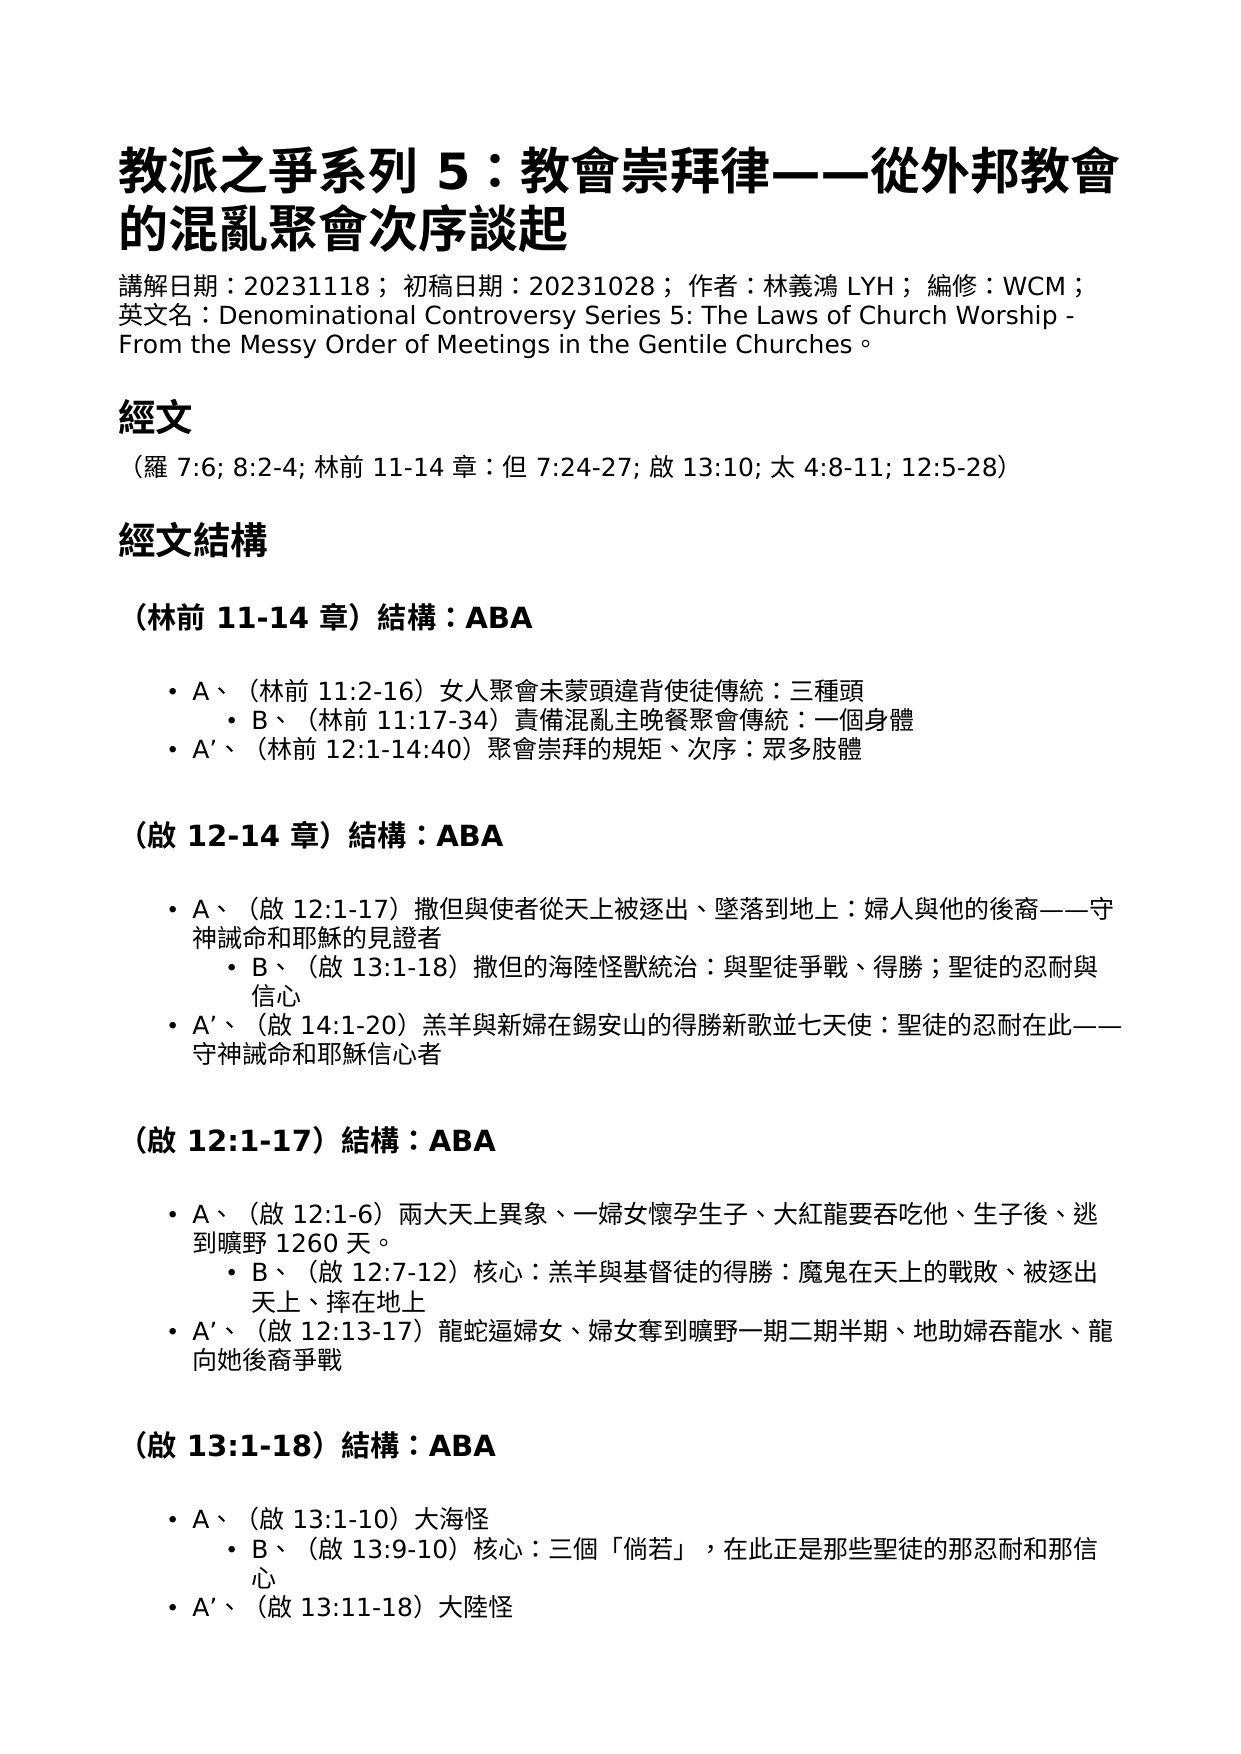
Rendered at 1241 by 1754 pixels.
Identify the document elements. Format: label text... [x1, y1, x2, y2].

subtitle （啟 12-14 章）結構：ABA [118, 819, 1122, 853]
list A’、（林前 12:1-14:40）聚會崇拜的規矩、次序：眾多肢體 [177, 735, 1122, 764]
list A’、（啟 13:11-18）大陸怪 [177, 1593, 1122, 1622]
subtitle 經文 [118, 397, 1122, 441]
list B、（林前 11:17-34）責備混亂主晚餐聚會傳統：一個身體 [236, 706, 1122, 735]
subtitle （啟 13:1-18）結構：ABA [118, 1430, 1122, 1464]
text （羅 7:6; 8:2-4; 林前 11-14 章：但 7:24-27; 啟 13:10; 太 4:8-11; 12:5-28） [118, 453, 1122, 482]
list A’、（啟 12:13-17）龍蛇逼婦女、婦女奪到曠野一期二期半期、地助婦吞龍水、龍向她後裔爭戰 [177, 1317, 1122, 1375]
list B、（啟 13:1-18）撒但的海陸怪獸統治：與聖徒爭戰、得勝；聖徒的忍耐與信心 [236, 953, 1122, 1012]
text 講解日期：20231118； 初稿日期：20231028； 作者：林義鴻 LYH； 編修：WCM； 英文名：Denominational Controversy Series 5: The Laws of Church Worship - From the Messy Order of Meetings in the Gentile Churches。 [118, 272, 1122, 359]
list B、（啟 12:7-12）核心：羔羊與基督徒的得勝：魔鬼在天上的戰敗、被逐出天上、摔在地上 [236, 1259, 1122, 1317]
subtitle 經文結構 [118, 520, 1122, 563]
subtitle 教派之爭系列 5：教會崇拜律——從外邦教會的混亂聚會次序談起 [118, 143, 1122, 259]
list A、（啟 12:1-6）兩大天上異象、一婦女懷孕生子、大紅龍要吞吃他、生子後、逃到曠野 1260 天。 [177, 1200, 1122, 1259]
list B、（啟 13:9-10）核心：三個「倘若」，在此正是那些聖徒的那忍耐和那信心 [236, 1535, 1122, 1593]
list A、（啟 12:1-17）撒但與使者從天上被逐出、墜落到地上：婦人與他的後裔——守神誡命和耶穌的見證者 [177, 895, 1122, 953]
list A、（啟 13:1-10）大海怪 [177, 1506, 1122, 1535]
subtitle （林前 11-14 章）結構：ABA [118, 601, 1122, 635]
subtitle （啟 12:1-17）結構：ABA [118, 1124, 1122, 1158]
list A’、（啟 14:1-20）羔羊與新婦在錫安山的得勝新歌並七天使：聖徒的忍耐在此——守神誡命和耶穌信心者 [177, 1012, 1122, 1070]
list A、（林前 11:2-16）女人聚會未蒙頭違背使徒傳統：三種頭 [177, 677, 1122, 706]
